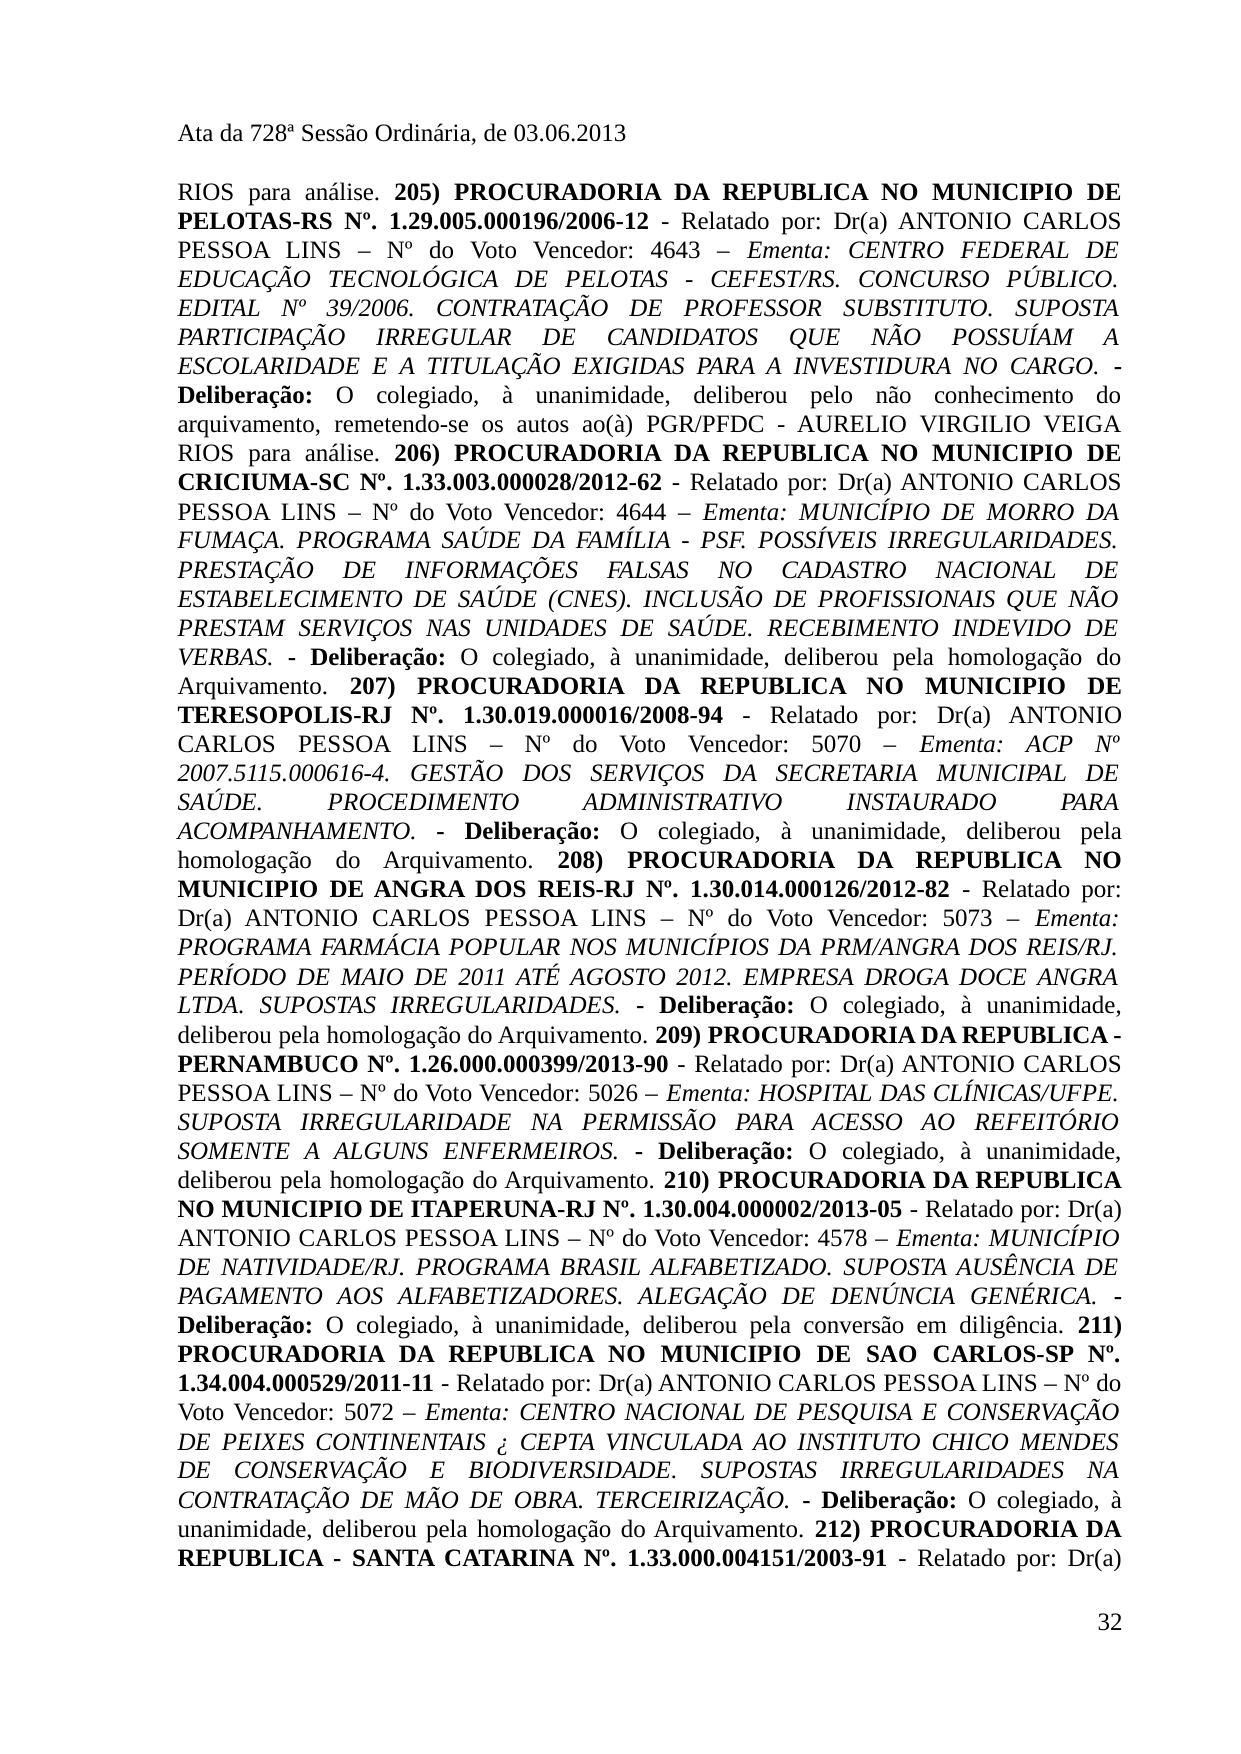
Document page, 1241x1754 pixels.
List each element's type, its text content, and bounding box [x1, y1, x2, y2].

text RIOS para análise. 205) PROCURADORIA DA REPUBLICA NO MUNICIPIO DE PELOTAS-RS Nº. 1.29.005.000196/2006-12 - Relatado por: Dr(a) ANTONIO CARLOS PESSOA LINS – Nº do Voto Vencedor: 4643 – Ementa: CENTRO FEDERAL DE EDUCAÇÃO TECNOLÓGICA DE PELOTAS - CEFEST/RS. CONCURSO PÚBLICO. EDITAL Nº 39/2006. CONTRATAÇÃO DE PROFESSOR SUBSTITUTO. SUPOSTA PARTICIPAÇÃO IRREGULAR DE CANDIDATOS QUE NÃO POSSUÍAM A ESCOLARIDADE E A TITULAÇÃO EXIGIDAS PARA A INVESTIDURA NO CARGO. - Deliberação: O colegiado, à unanimidade, deliberou pelo não conhecimento do arquivamento, remetendo-se os autos ao(à) PGR/PFDC - AURELIO VIRGILIO VEIGA RIOS para análise. 206) PROCURADORIA DA REPUBLICA NO MUNICIPIO DE CRICIUMA-SC Nº. 1.33.003.000028/2012-62 - Relatado por: Dr(a) ANTONIO CARLOS PESSOA LINS – Nº do Voto Vencedor: 4644 – Ementa: MUNICÍPIO DE MORRO DA FUMAÇA. PROGRAMA SAÚDE DA FAMÍLIA - PSF. POSSÍVEIS IRREGULARIDADES. PRESTAÇÃO DE INFORMAÇÕES FALSAS NO CADASTRO NACIONAL DE ESTABELECIMENTO DE SAÚDE (CNES). INCLUSÃO DE PROFISSIONAIS QUE NÃO PRESTAM SERVIÇOS NAS UNIDADES DE SAÚDE. RECEBIMENTO INDEVIDO DE VERBAS. - Deliberação: O colegiado, à unanimidade, deliberou pela homologação do Arquivamento. 207) PROCURADORIA DA REPUBLICA NO MUNICIPIO DE TERESOPOLIS-RJ Nº. 1.30.019.000016/2008-94 - Relatado por: Dr(a) ANTONIO CARLOS PESSOA LINS – Nº do Voto Vencedor: 5070 – Ementa: ACP Nº 2007.5115.000616-4. GESTÃO DOS SERVIÇOS DA SECRETARIA MUNICIPAL DE SAÚDE. PROCEDIMENTO ADMINISTRATIVO INSTAURADO PARA ACOMPANHAMENTO. - Deliberação: O colegiado, à unanimidade, deliberou pela homologação do Arquivamento. 208) PROCURADORIA DA REPUBLICA NO MUNICIPIO DE ANGRA DOS REIS-RJ Nº. 1.30.014.000126/2012-82 - Relatado por: Dr(a) ANTONIO CARLOS PESSOA LINS – Nº do Voto Vencedor: 5073 – Ementa: PROGRAMA FARMÁCIA POPULAR NOS MUNICÍPIOS DA PRM/ANGRA DOS REIS/RJ. PERÍODO DE MAIO DE 2011 ATÉ AGOSTO 2012. EMPRESA DROGA DOCE ANGRA LTDA. SUPOSTAS IRREGULARIDADES. - Deliberação: O colegiado, à unanimidade, deliberou pela homologação do Arquivamento. 209) PROCURADORIA DA REPUBLICA - PERNAMBUCO Nº. 1.26.000.000399/2013-90 - Relatado por: Dr(a) ANTONIO CARLOS PESSOA LINS – Nº do Voto Vencedor: 5026 – Ementa: HOSPITAL DAS CLÍNICAS/UFPE. SUPOSTA IRREGULARIDADE NA PERMISSÃO PARA ACESSO AO REFEITÓRIO SOMENTE A ALGUNS ENFERMEIROS. - Deliberação: O colegiado, à unanimidade, deliberou pela homologação do Arquivamento. 210) PROCURADORIA DA REPUBLICA NO MUNICIPIO DE ITAPERUNA-RJ Nº. 1.30.004.000002/2013-05 - Relatado por: Dr(a) ANTONIO CARLOS PESSOA LINS – Nº do Voto Vencedor: 4578 – Ementa: MUNICÍPIO DE NATIVIDADE/RJ. PROGRAMA BRASIL ALFABETIZADO. SUPOSTA AUSÊNCIA DE PAGAMENTO AOS ALFABETIZADORES. ALEGAÇÃO DE DENÚNCIA GENÉRICA. - Deliberação: O colegiado, à unanimidade, deliberou pela conversão em diligência. 211) PROCURADORIA DA REPUBLICA NO MUNICIPIO DE SAO CARLOS-SP Nº. 1.34.004.000529/2011-11 - Relatado por: Dr(a) ANTONIO CARLOS PESSOA LINS – Nº do Voto Vencedor: 5072 – Ementa: CENTRO NACIONAL DE PESQUISA E CONSERVAÇÃO DE PEIXES CONTINENTAIS ¿ CEPTA VINCULADA AO INSTITUTO CHICO MENDES DE CONSERVAÇÃO E BIODIVERSIDADE. SUPOSTAS IRREGULARIDADES NA CONTRATAÇÃO DE MÃO DE OBRA. TERCEIRIZAÇÃO. - Deliberação: O colegiado, à unanimidade, deliberou pela homologação do Arquivamento. 212) PROCURADORIA DA REPUBLICA - SANTA CATARINA Nº. 1.33.000.004151/2003-91 - Relatado por: Dr(a) [177, 177, 1122, 1572]
